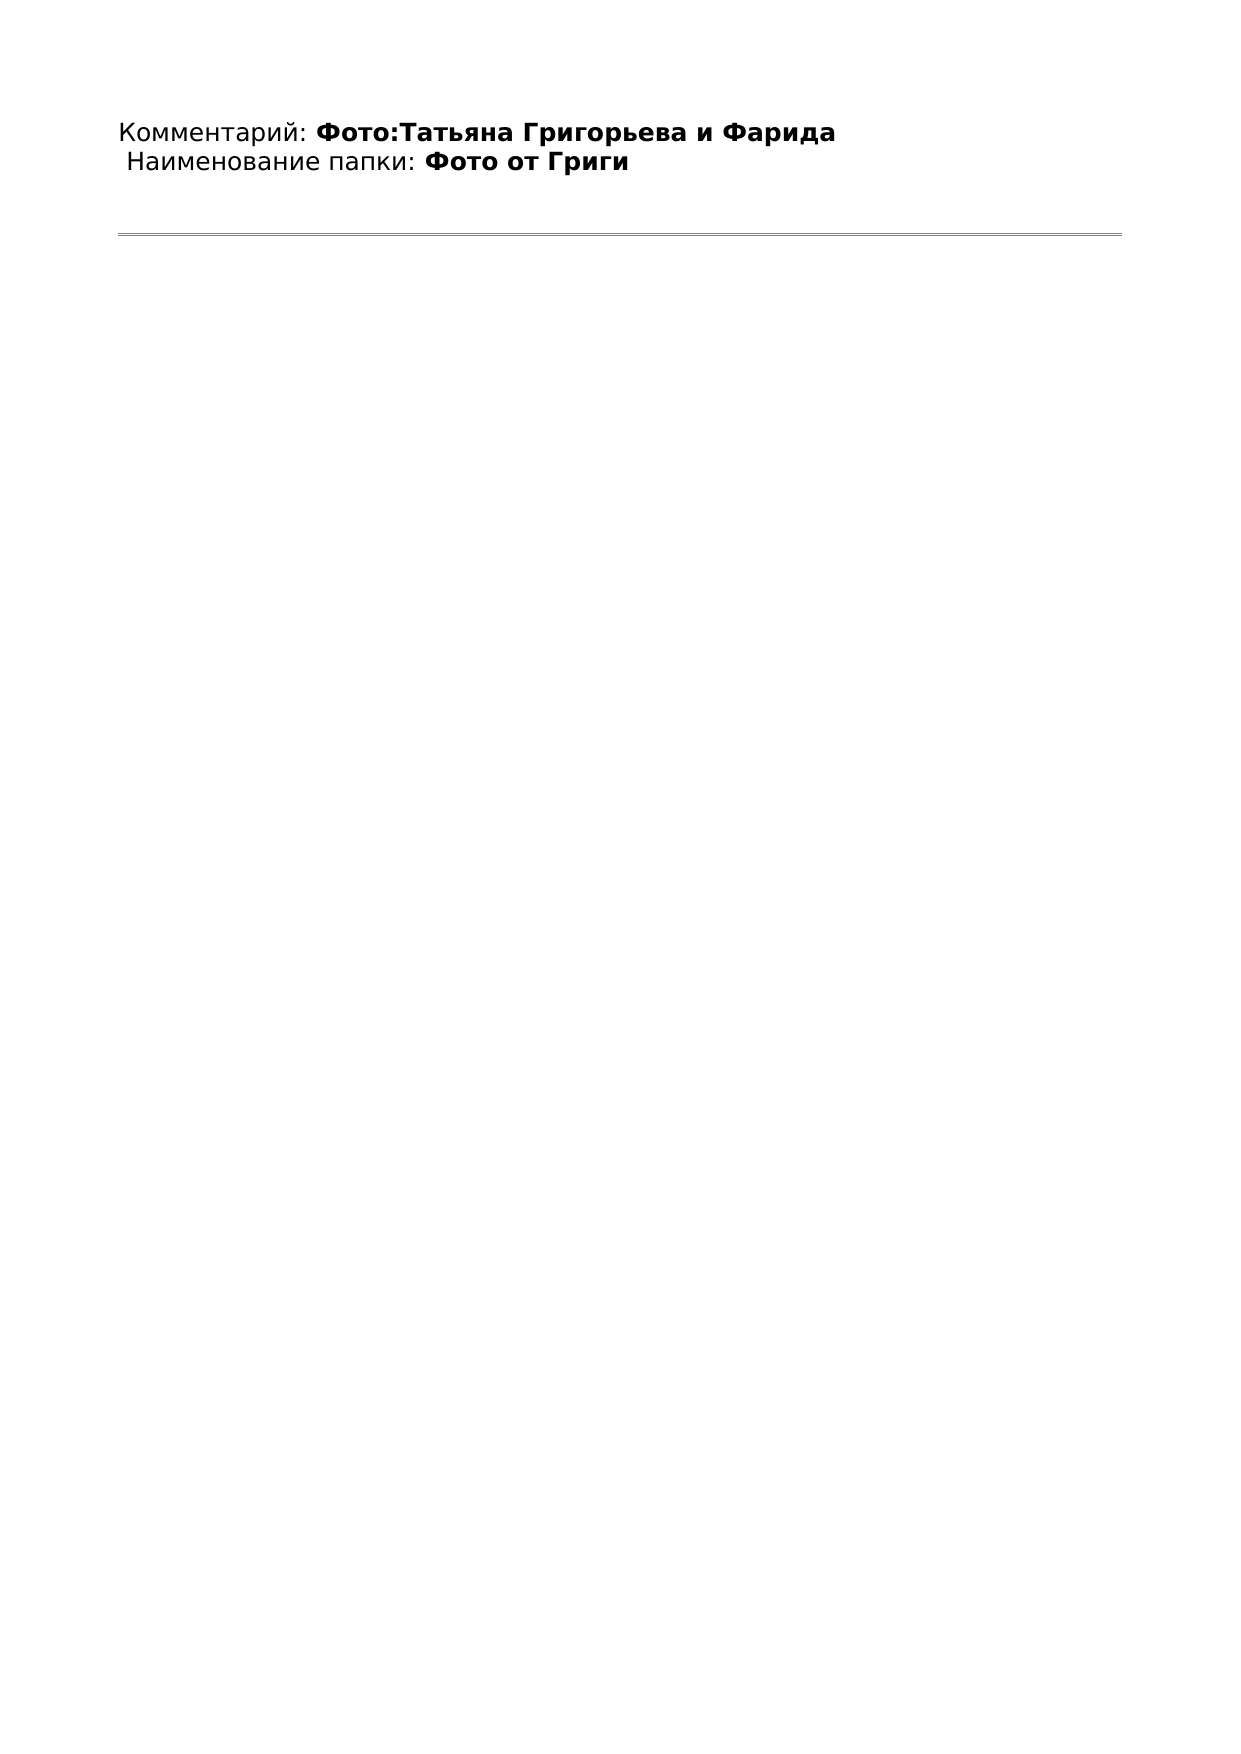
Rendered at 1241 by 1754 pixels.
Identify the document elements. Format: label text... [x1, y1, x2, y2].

text Комментарий: Фото:Татьяна Григорьева и Фарида Наименование папки: Фото от Григи [118, 118, 1122, 206]
